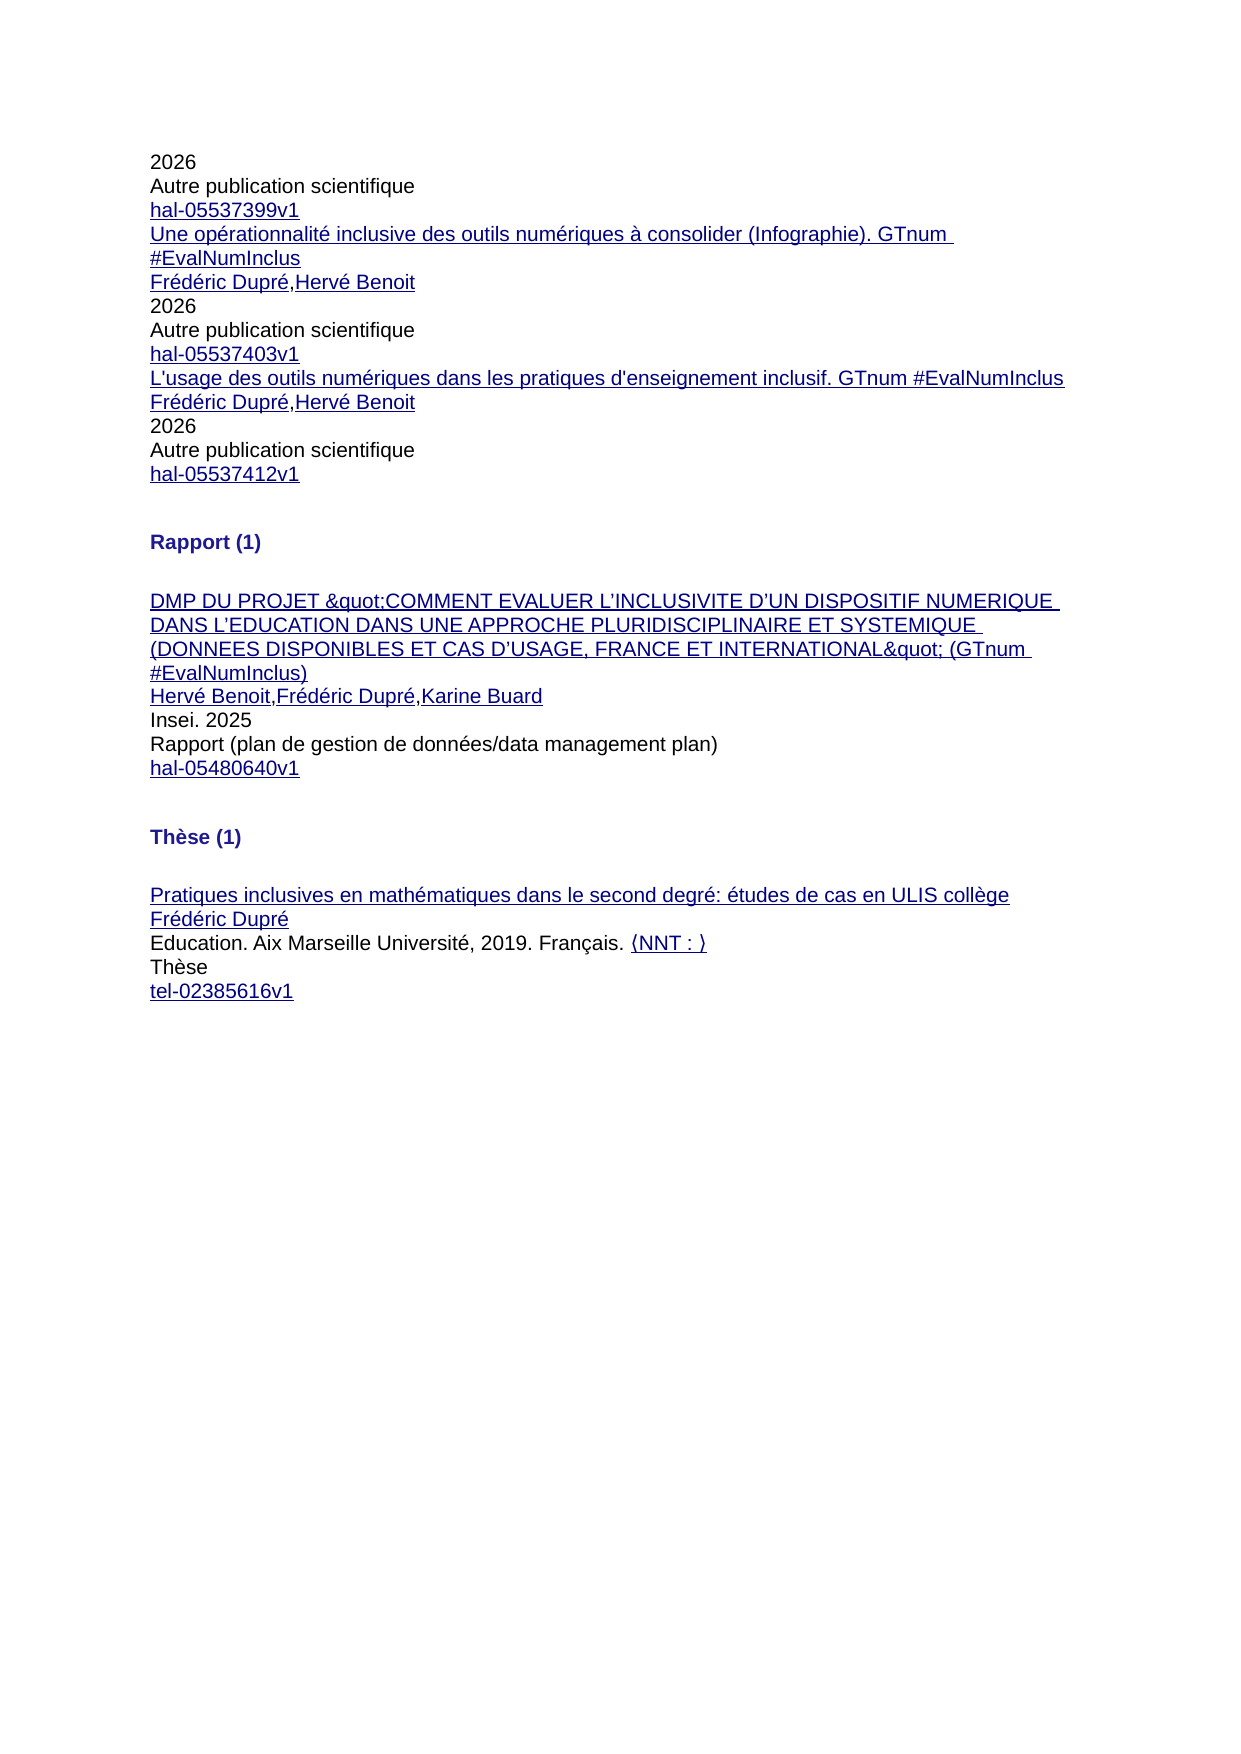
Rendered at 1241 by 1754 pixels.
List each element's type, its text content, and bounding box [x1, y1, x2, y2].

table_cell L'usage des outils numériques dans les pratiques d'enseignement inclusif. GTnum #EvalNumInclus Frédéric Dupré,Hervé Benoit 2026 Autre publication scientifique hal-05537412v1 [150, 366, 1090, 485]
subtitle Thèse (1) [150, 825, 1090, 849]
table_header Pratiques inclusives en mathématiques dans le second degré: études de cas en ULIS collège Frédéric Dupré Education. Aix Marseille Université, 2019. Français. ⟨NNT : ⟩ Thèse tel-02385616v1 [150, 883, 1090, 1003]
table_header DMP DU PROJET &quot;COMMENT EVALUER L’INCLUSIVITE D’UN DISPOSITIF NUMERIQUE DANS L’EDUCATION DANS UNE APPROCHE PLURIDISCIPLINAIRE ET SYSTEMIQUE (DONNEES DISPONIBLES ET CAS D’USAGE, FRANCE ET INTERNATIONAL&quot; (GTnum #EvalNumInclus) Hervé Benoit,Frédéric Dupré,Karine Buard Insei. 2025 Rapport (plan de gestion de données/data management plan) hal-05480640v1 [150, 589, 1090, 780]
table_header 2026 Autre publication scientifique hal-05537399v1 [150, 150, 1090, 222]
table_cell Une opérationnalité inclusive des outils numériques à consolider (Infographie). GTnum #EvalNumInclus Frédéric Dupré,Hervé Benoit 2026 Autre publication scientifique hal-05537403v1 [150, 222, 1090, 366]
subtitle Rapport (1) [150, 530, 1090, 554]
